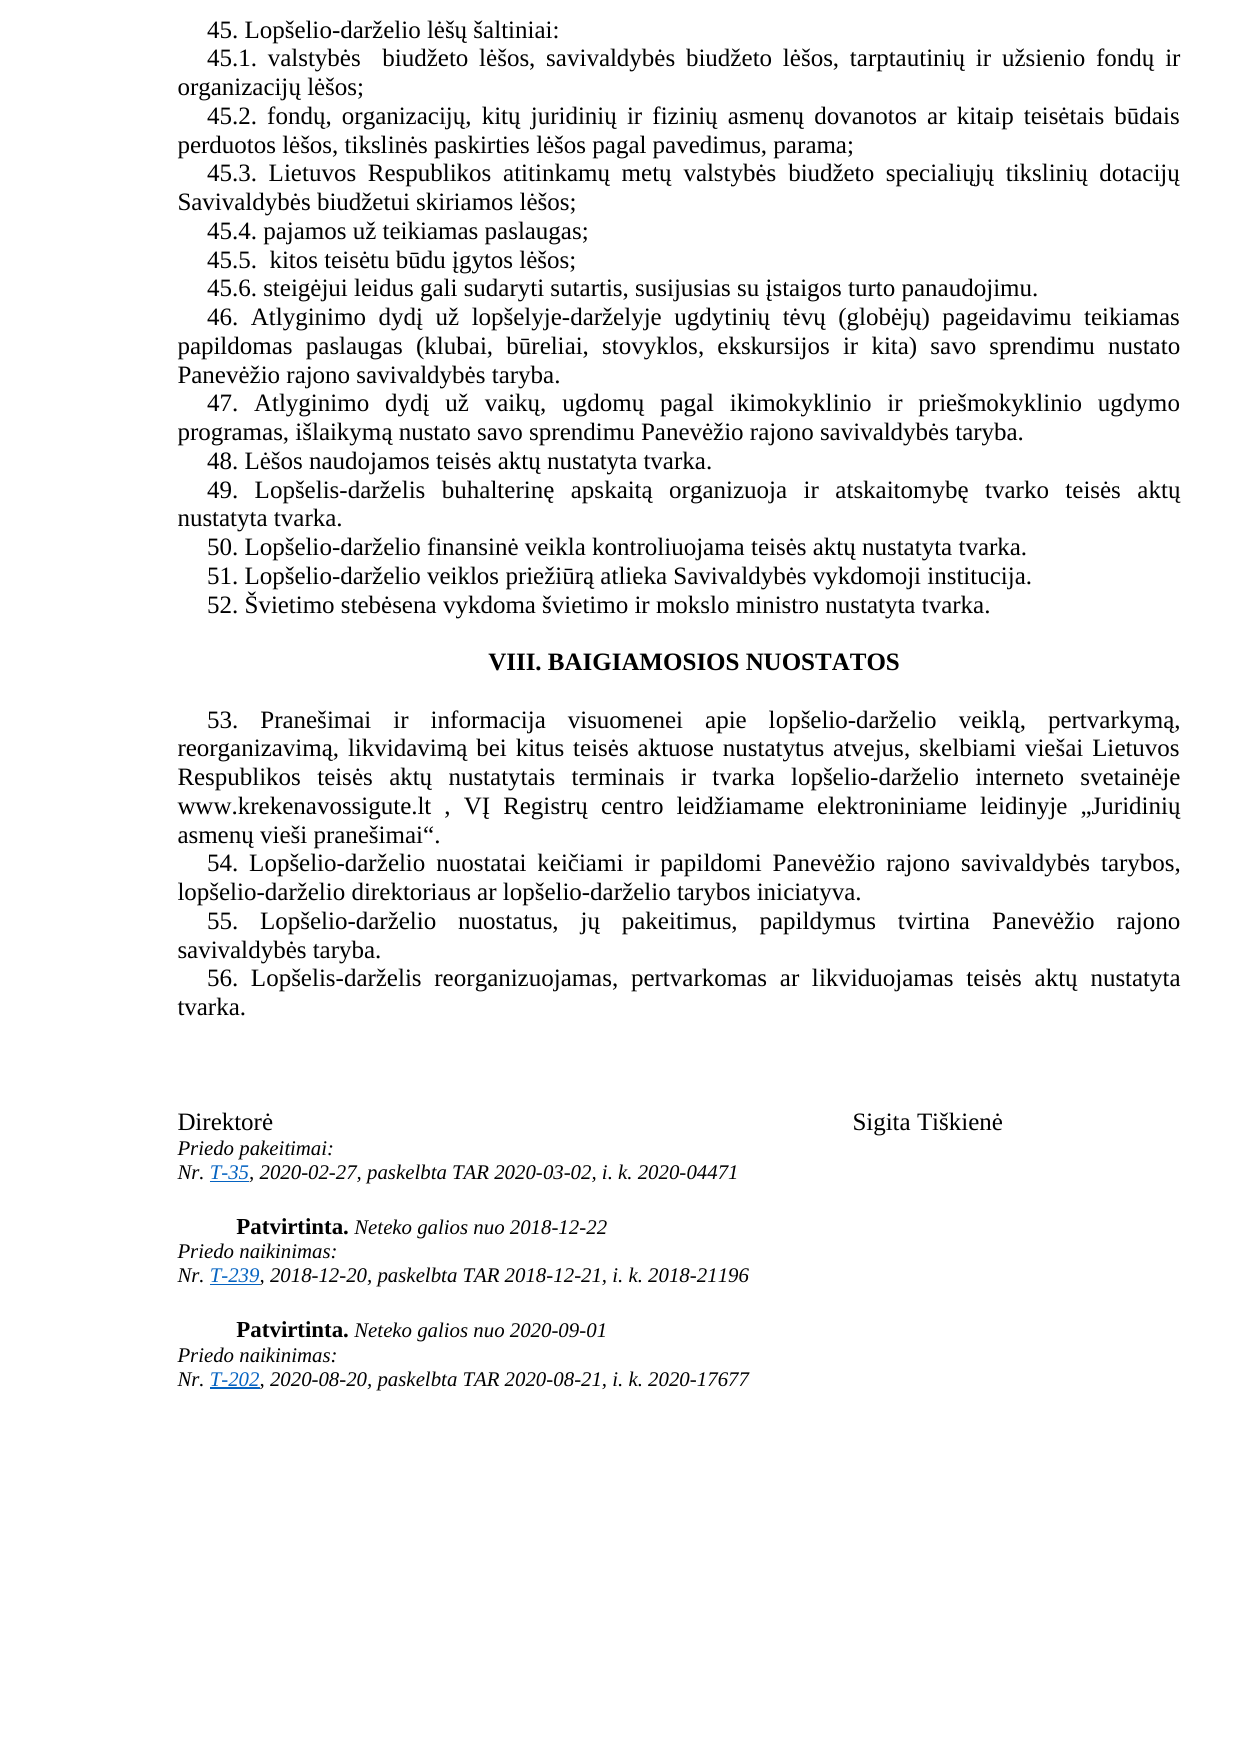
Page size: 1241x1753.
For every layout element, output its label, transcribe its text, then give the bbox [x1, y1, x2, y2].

text Direktorė Sigita Tiškienė [177, 1107, 1181, 1136]
text 45.2. fondų, organizacijų, kitų juridinių ir fizinių asmenų dovanotos ar kitaip teisėtais būdais perduotos lėšos, tikslinės paskirties lėšos pagal pavedimus, parama; [177, 101, 1181, 158]
text Priedo pakeitimai: [177, 1136, 1181, 1160]
text 45. Lopšelio-darželio lėšų šaltiniai: [177, 15, 1181, 43]
text Priedo naikinimas: [177, 1239, 1181, 1263]
text 46. Atlyginimo dydį už lopšelyje-darželyje ugdytinių tėvų (globėjų) pageidavimu teikiamas papildomas paslaugas (klubai, būreliai, stovyklos, ekskursijos ir kita) savo sprendimu nustato Panevėžio rajono savivaldybės taryba. [177, 302, 1181, 388]
text 45.1. valstybės biudžeto lėšos, savivaldybės biudžeto lėšos, tarptautinių ir užsienio fondų ir organizacijų lėšos; [177, 43, 1181, 101]
text Patvirtinta. Neteko galios nuo 2020-09-01 [177, 1316, 1181, 1342]
text Priedo naikinimas: [177, 1342, 1181, 1367]
text 52. Švietimo stebėsena vykdoma švietimo ir mokslo ministro nustatyta tvarka. [177, 590, 1181, 618]
text 45.6. steigėjui leidus gali sudaryti sutartis, susijusias su įstaigos turto panaudojimu. [207, 273, 1181, 302]
text Nr. T-202, 2020-08-20, paskelbta TAR 2020-08-21, i. k. 2020-17677 [177, 1367, 1181, 1391]
text 45.4. pajamos už teikiamas paslaugas; [207, 216, 1181, 245]
text 56. Lopšelis-darželis reorganizuojamas, pertvarkomas ar likviduojamas teisės aktų nustatyta tvarka. [177, 963, 1181, 1021]
text Nr. T-239, 2018-12-20, paskelbta TAR 2018-12-21, i. k. 2018-21196 [177, 1263, 1181, 1287]
text 51. Lopšelio-darželio veiklos priežiūrą atlieka Savivaldybės vykdomoji institucija. [177, 561, 1181, 590]
text Patvirtinta. Neteko galios nuo 2018-12-22 [177, 1213, 1181, 1239]
text 47. Atlyginimo dydį už vaikų, ugdomų pagal ikimokyklinio ir priešmokyklinio ugdymo programas, išlaikymą nustato savo sprendimu Panevėžio rajono savivaldybės taryba. [177, 388, 1181, 446]
text Nr. T-35, 2020-02-27, paskelbta TAR 2020-03-02, i. k. 2020-04471 [177, 1160, 1181, 1184]
text VIII. BAIGIAMOSIOS NUOSTATOS [177, 647, 1181, 676]
text 45.5. kitos teisėtu būdu įgytos lėšos; [207, 245, 1181, 273]
text 53. Pranešimai ir informacija visuomenei apie lopšelio-darželio veiklą, pertvarkymą, reorganizavimą, likvidavimą bei kitus teisės aktuose nustatytus atvejus, skelbiami viešai Lietuvos Respublikos teisės aktų nustatytais terminais ir tvarka lopšelio-darželio interneto svetainėje www.krekenavossigute.lt , VĮ Registrų centro leidžiamame elektroniniame leidinyje „Juridinių asmenų vieši pranešimai“. [177, 705, 1181, 848]
text 45.3. Lietuvos Respublikos atitinkamų metų valstybės biudžeto specialiųjų tikslinių dotacijų Savivaldybės biudžetui skiriamos lėšos; [177, 158, 1181, 216]
text 49. Lopšelis-darželis buhalterinę apskaitą organizuoja ir atskaitomybę tvarko teisės aktų nustatyta tvarka. [177, 475, 1181, 532]
text 50. Lopšelio-darželio finansinė veikla kontroliuojama teisės aktų nustatyta tvarka. [177, 532, 1181, 561]
text 54. Lopšelio-darželio nuostatai keičiami ir papildomi Panevėžio rajono savivaldybės tarybos, lopšelio-darželio direktoriaus ar lopšelio-darželio tarybos iniciatyva. [177, 848, 1181, 906]
text 48. Lėšos naudojamos teisės aktų nustatyta tvarka. [177, 446, 1181, 475]
text 55. Lopšelio-darželio nuostatus, jų pakeitimus, papildymus tvirtina Panevėžio rajono savivaldybės taryba. [177, 906, 1181, 963]
